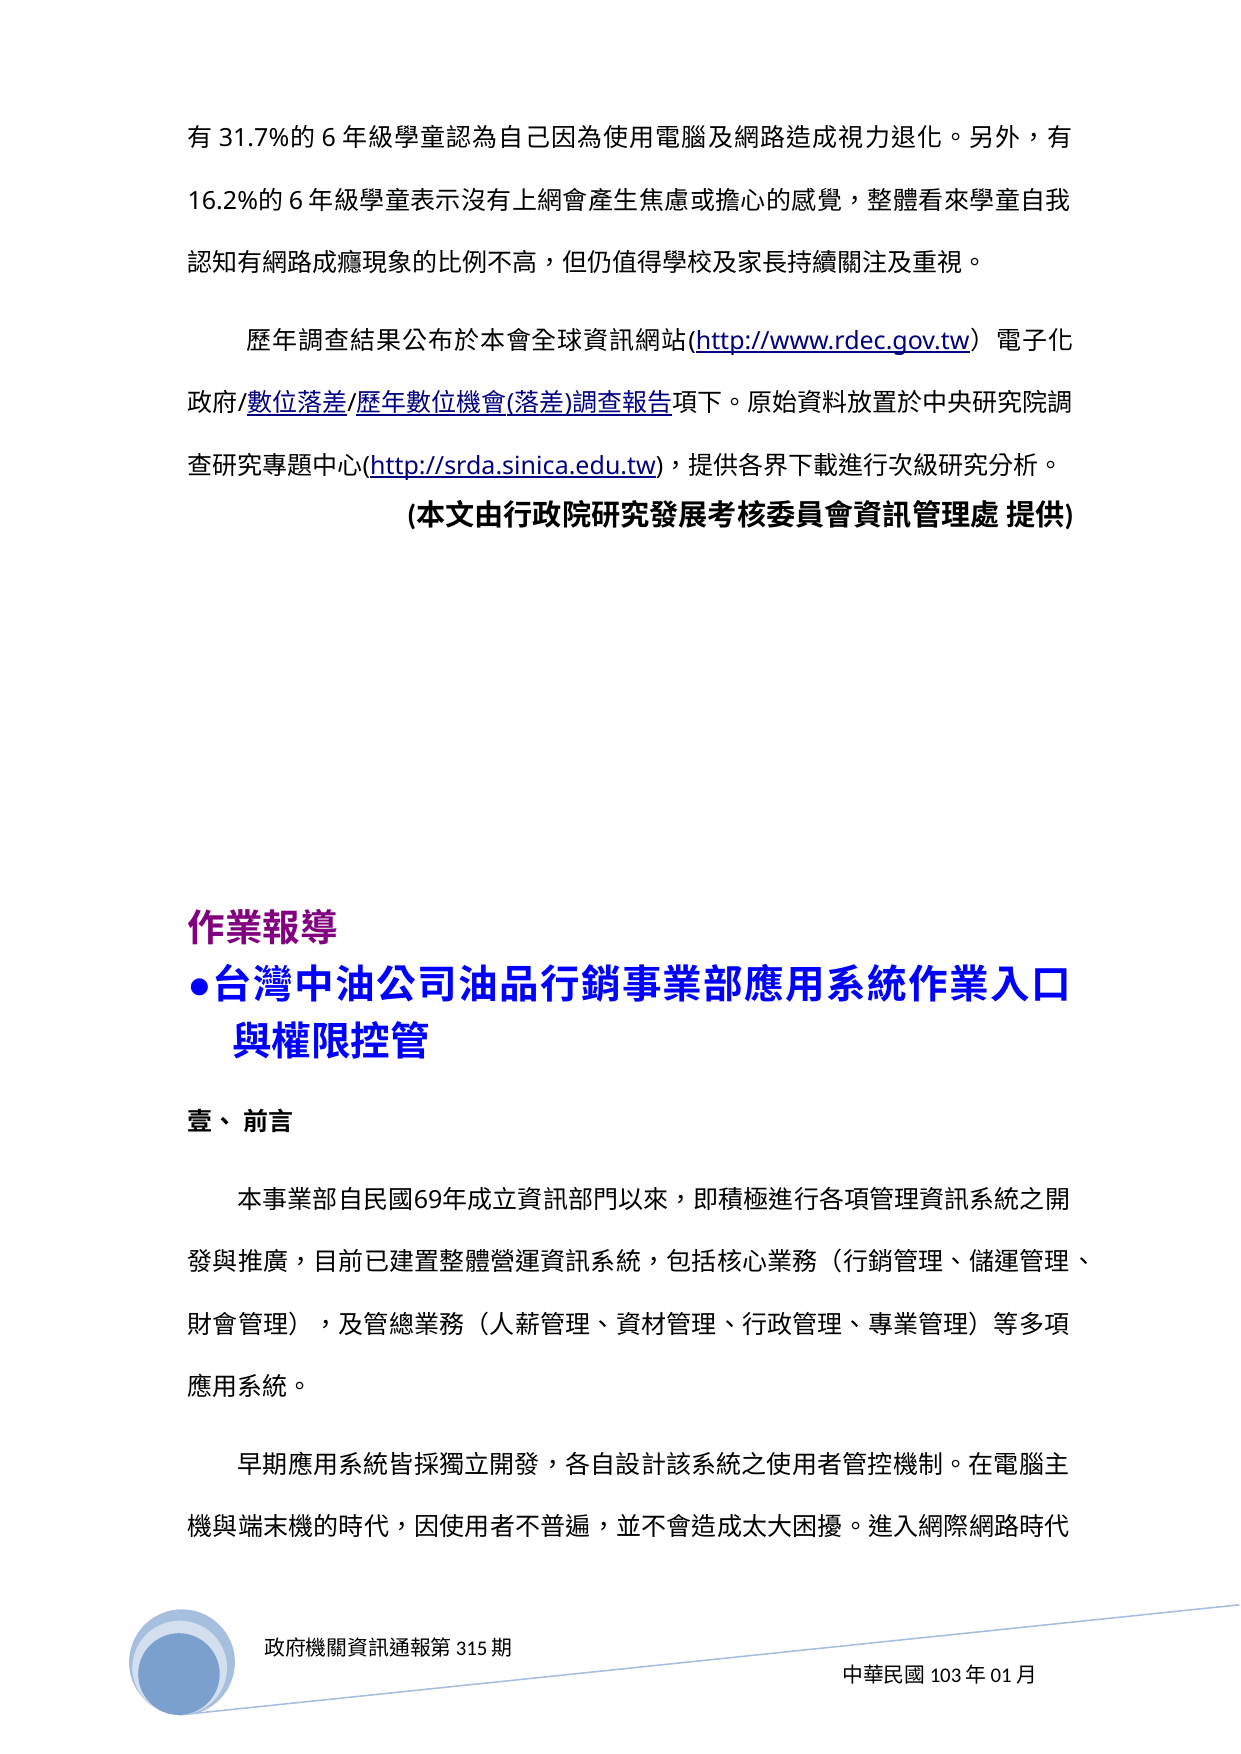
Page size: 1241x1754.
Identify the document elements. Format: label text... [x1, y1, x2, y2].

text 歷年調查結果公布於本會全球資訊網站(http://www.rdec.gov.tw）電子化政府/數位落差/歷年數位機會(落差)調查報告項下。原始資料放置於中央研究院調查研究專題中心(http://srda.sinica.edu.tw)，提供各界下載進行次級研究分析。 [187, 297, 1073, 484]
text 本事業部自民國69年成立資訊部門以來，即積極進行各項管理資訊系統之開發與推廣，目前已建置整體營運資訊系統，包括核心業務（行銷管理、儲運管理、財會管理），及管總業務（人薪管理、資材管理、行政管理、專業管理）等多項應用系統。 [187, 1156, 1071, 1406]
text 有31.7%的6年級學童認為自己因為使用電腦及網路造成視力退化。另外，有16.2%的6年級學童表示沒有上網會產生焦慮或擔心的感覺，整體看來學童自我認知有網路成癮現象的比例不高，但仍值得學校及家長持續關注及重視。 [187, 94, 1073, 282]
text (本文由行政院研究發展考核委員會資訊管理處 提供) [187, 492, 1073, 534]
text ●台灣中油公司油品行銷事業部應用系統作業入口與權限控管 [187, 952, 1071, 1067]
list 前言 [187, 1078, 1071, 1141]
text 早期應用系統皆採獨立開發，各自設計該系統之使用者管控機制。在電腦主機與端末機的時代，因使用者不普遍，並不會造成太大困擾。進入網際網路時代 [187, 1421, 1071, 1546]
text 作業報導 [187, 898, 1071, 952]
